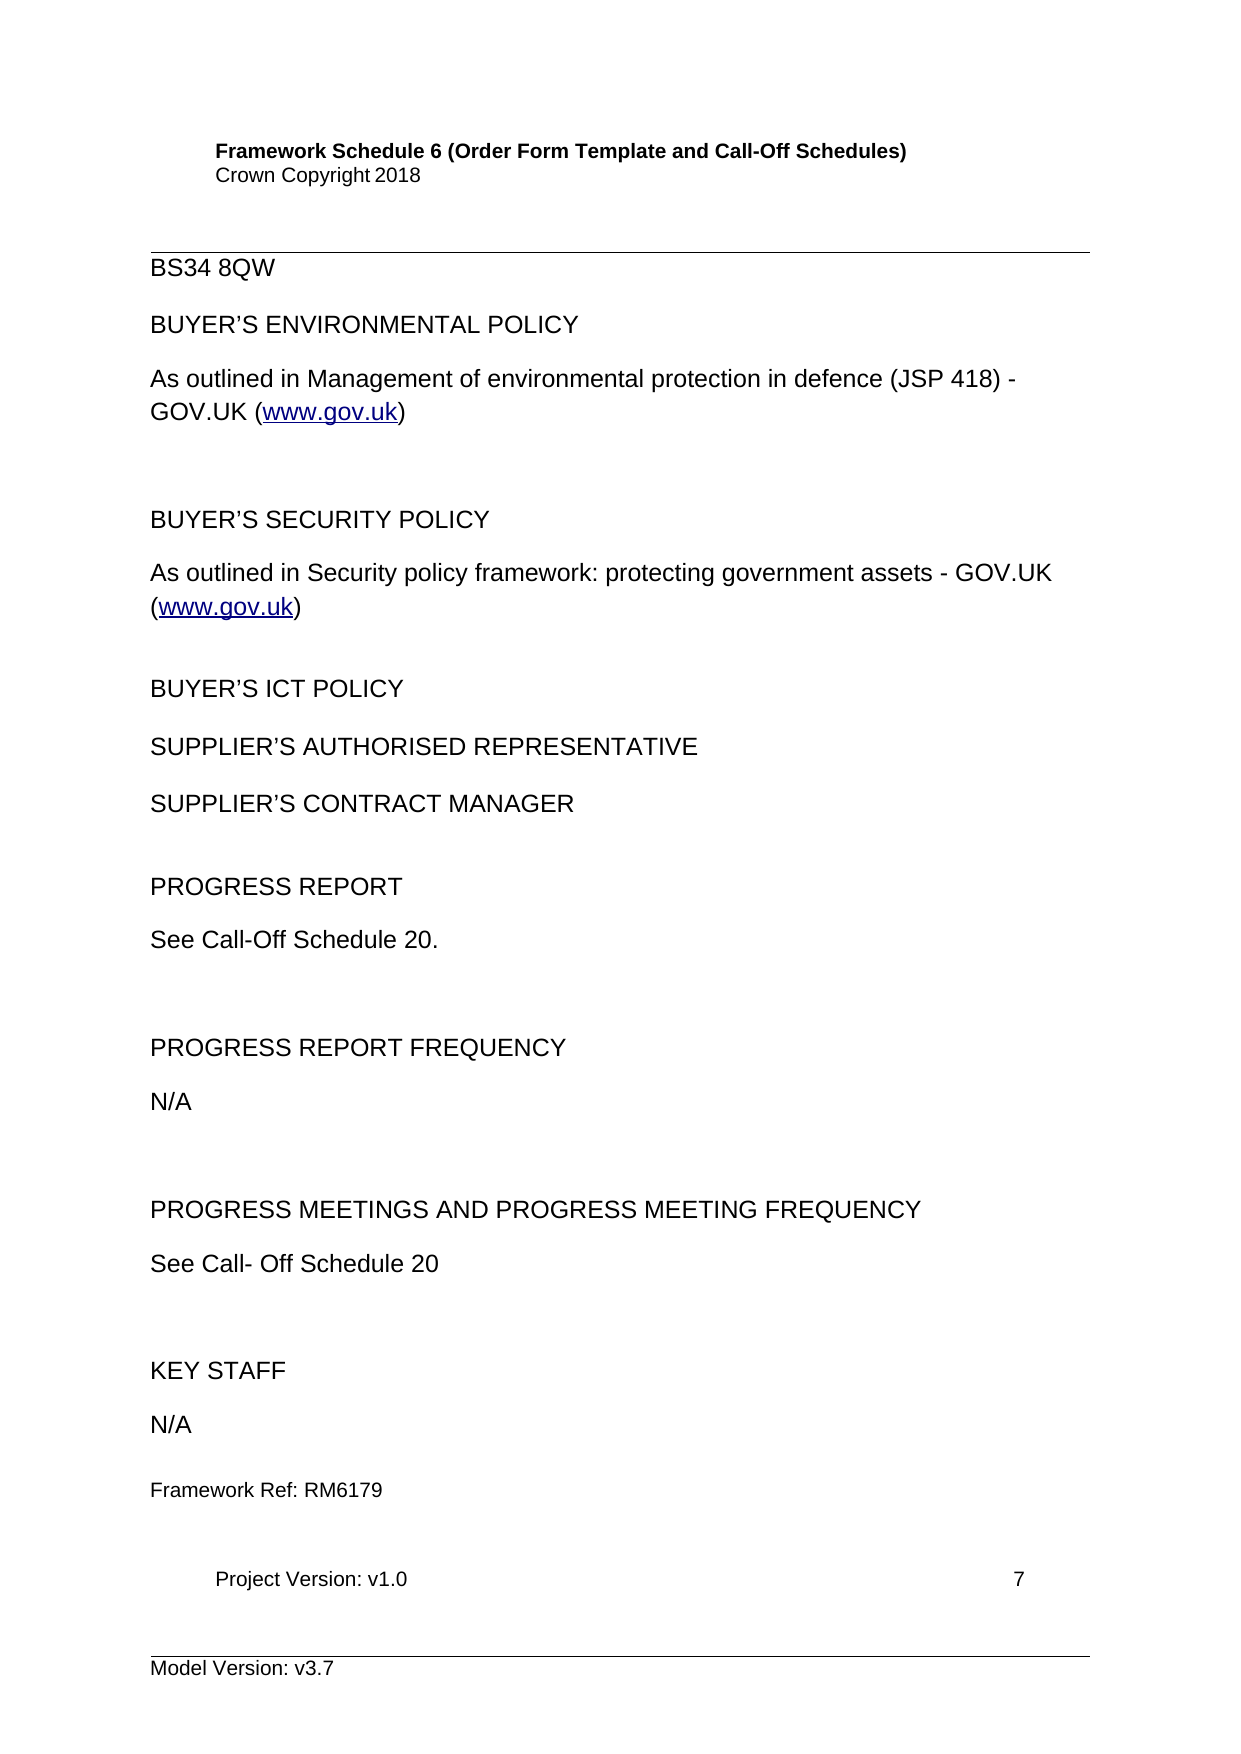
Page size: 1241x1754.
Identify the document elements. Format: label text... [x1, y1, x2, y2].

text SUPPLIER’S AUTHORISED REPRESENTATIVE [150, 732, 1090, 760]
text See Call- Off Schedule 20 [150, 1249, 1090, 1277]
text PROGRESS REPORT [150, 872, 1090, 900]
text As outlined in Security policy framework: protecting government assets - GOV.UK (www.gov.uk) [150, 558, 1090, 620]
text N/A [150, 1410, 1090, 1439]
text BUYER’S ICT POLICY [150, 674, 1090, 703]
text BUYER’S SECURITY POLICY [150, 504, 1090, 533]
text PROGRESS MEETINGS AND PROGRESS MEETING FREQUENCY [150, 1195, 1090, 1223]
text PROGRESS REPORT FREQUENCY [150, 1033, 1090, 1062]
text See Call-Off Schedule 20. [150, 926, 1090, 954]
text As outlined in Management of environmental protection in defence (JSP 418) - GOV.UK (www.gov.uk) [150, 364, 1090, 426]
text N/A [150, 1087, 1090, 1116]
text SUPPLIER’S CONTRACT MANAGER [150, 789, 1090, 818]
text BUYER’S ENVIRONMENTAL POLICY [150, 310, 1090, 339]
text BS34 8QW [150, 252, 1090, 281]
text KEY STAFF [150, 1356, 1090, 1385]
